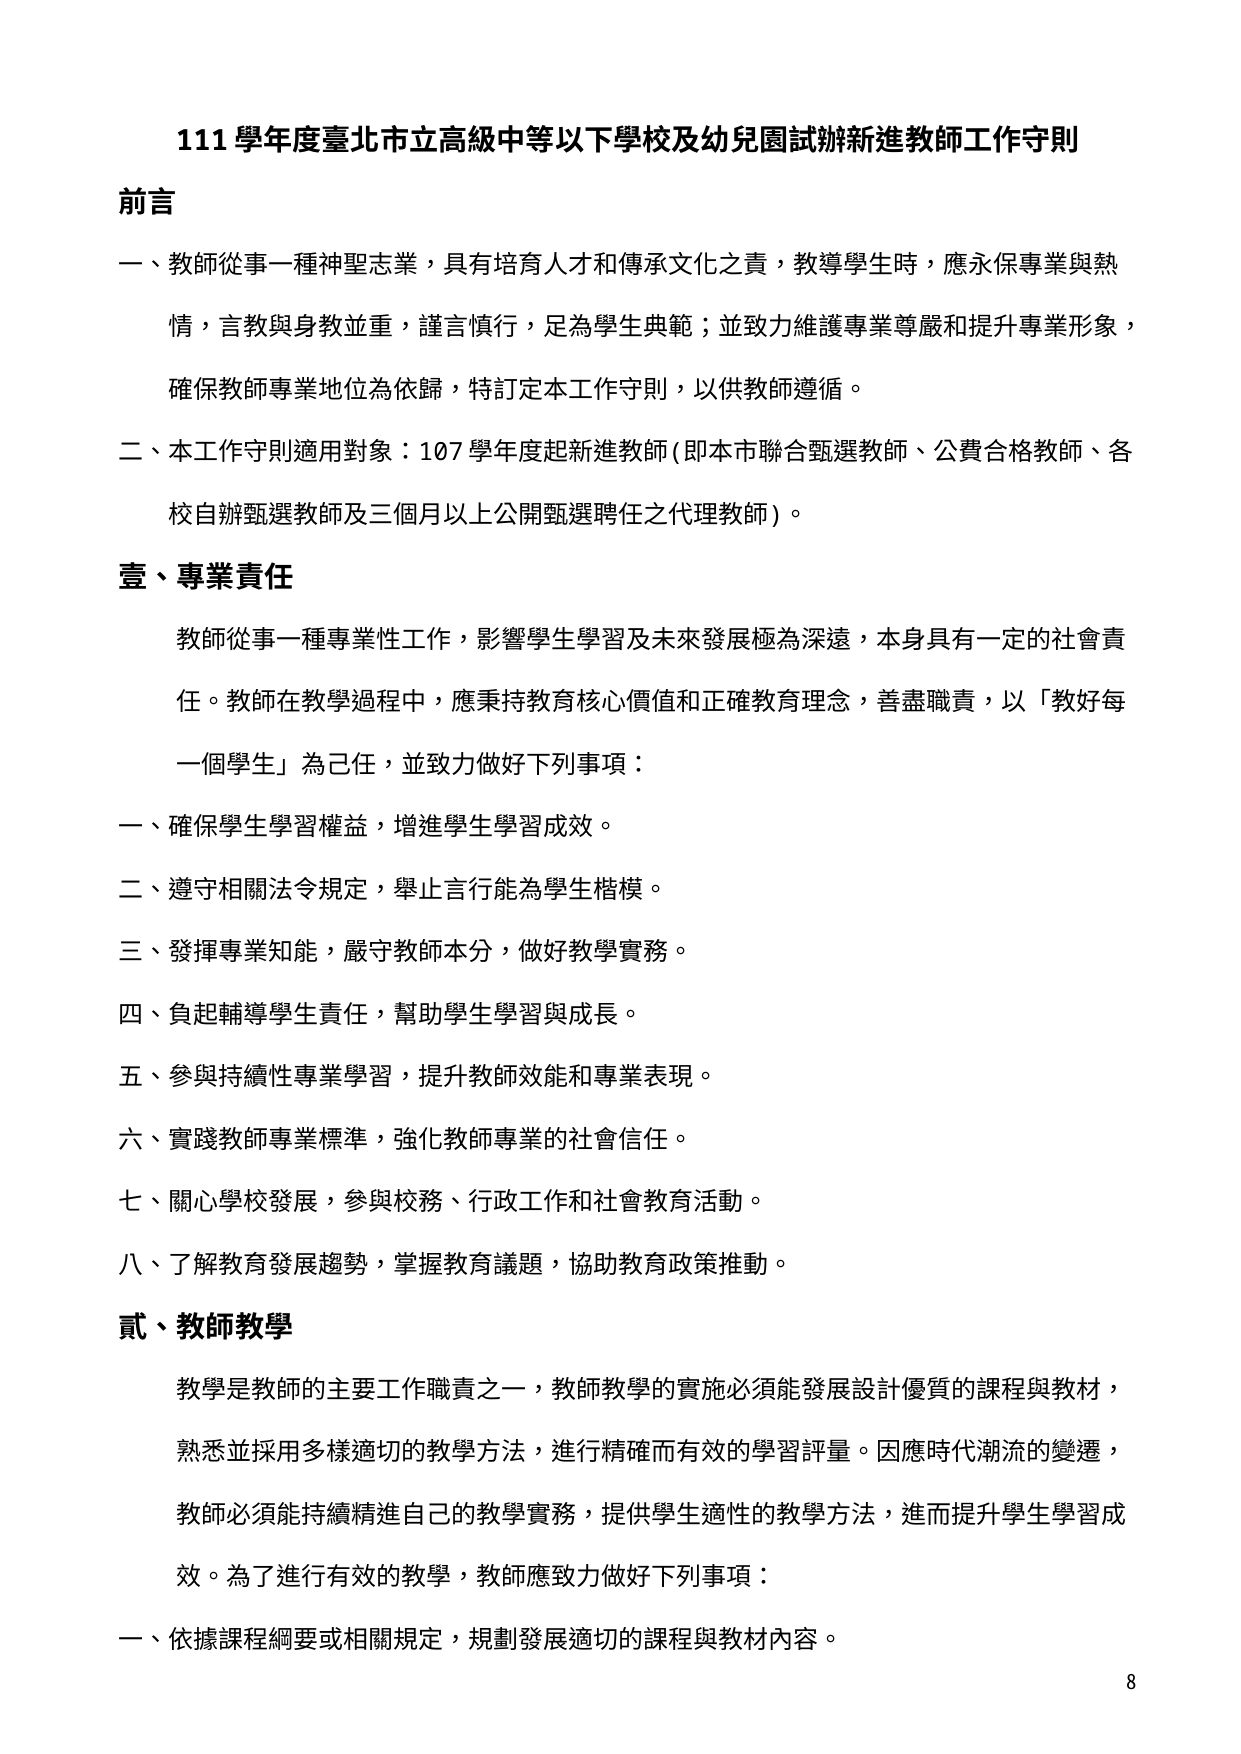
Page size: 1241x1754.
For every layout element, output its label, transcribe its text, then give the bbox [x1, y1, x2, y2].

text 二、本工作守則適用對象：107學年度起新進教師(即本市聯合甄選教師、公費合格教師、各校自辦甄選教師及三個月以上公開甄選聘任之代理教師)。 [118, 408, 1137, 533]
text 四、負起輔導學生責任，幫助學生學習與成長。 [118, 971, 1137, 1033]
text 壹、專業責任 [118, 533, 1137, 596]
text 三、發揮專業知能，嚴守教師本分，做好教學實務。 [118, 908, 1137, 971]
text 貳、教師教學 [118, 1283, 1137, 1346]
text 一、依據課程綱要或相關規定，規劃發展適切的課程與教材內容。 [118, 1596, 1137, 1658]
text 二、遵守相關法令規定，舉止言行能為學生楷模。 [118, 846, 1137, 908]
text 八、了解教育發展趨勢，掌握教育議題，協助教育政策推動。 [118, 1221, 1137, 1283]
text 前言 [118, 158, 1137, 221]
text 六、實踐教師專業標準，強化教師專業的社會信任。 [118, 1096, 1137, 1158]
text 一、確保學生學習權益，增進學生學習成效。 [118, 783, 1137, 846]
text 一、教師從事一種神聖志業，具有培育人才和傳承文化之責，教導學生時，應永保專業與熱情，言教與身教並重，謹言慎行，足為學生典範；並致力維護專業尊嚴和提升專業形象，確保教師專業地位為依歸，特訂定本工作守則，以供教師遵循。 [118, 221, 1137, 408]
text 111學年度臺北市立高級中等以下學校及幼兒園試辦新進教師工作守則 [118, 96, 1137, 158]
text 七、關心學校發展，參與校務、行政工作和社會教育活動。 [118, 1158, 1137, 1221]
text 教學是教師的主要工作職責之一，教師教學的實施必須能發展設計優質的課程與教材，熟悉並採用多樣適切的教學方法，進行精確而有效的學習評量。因應時代潮流的變遷，教師必須能持續精進自己的教學實務，提供學生適性的教學方法，進而提升學生學習成效。為了進行有效的教學，教師應致力做好下列事項： [176, 1346, 1137, 1596]
text 教師從事一種專業性工作，影響學生學習及未來發展極為深遠，本身具有一定的社會責任。教師在教學過程中，應秉持教育核心價值和正確教育理念，善盡職責，以「教好每一個學生」為己任，並致力做好下列事項： [176, 596, 1137, 783]
text 五、參與持續性專業學習，提升教師效能和專業表現。 [118, 1033, 1137, 1096]
